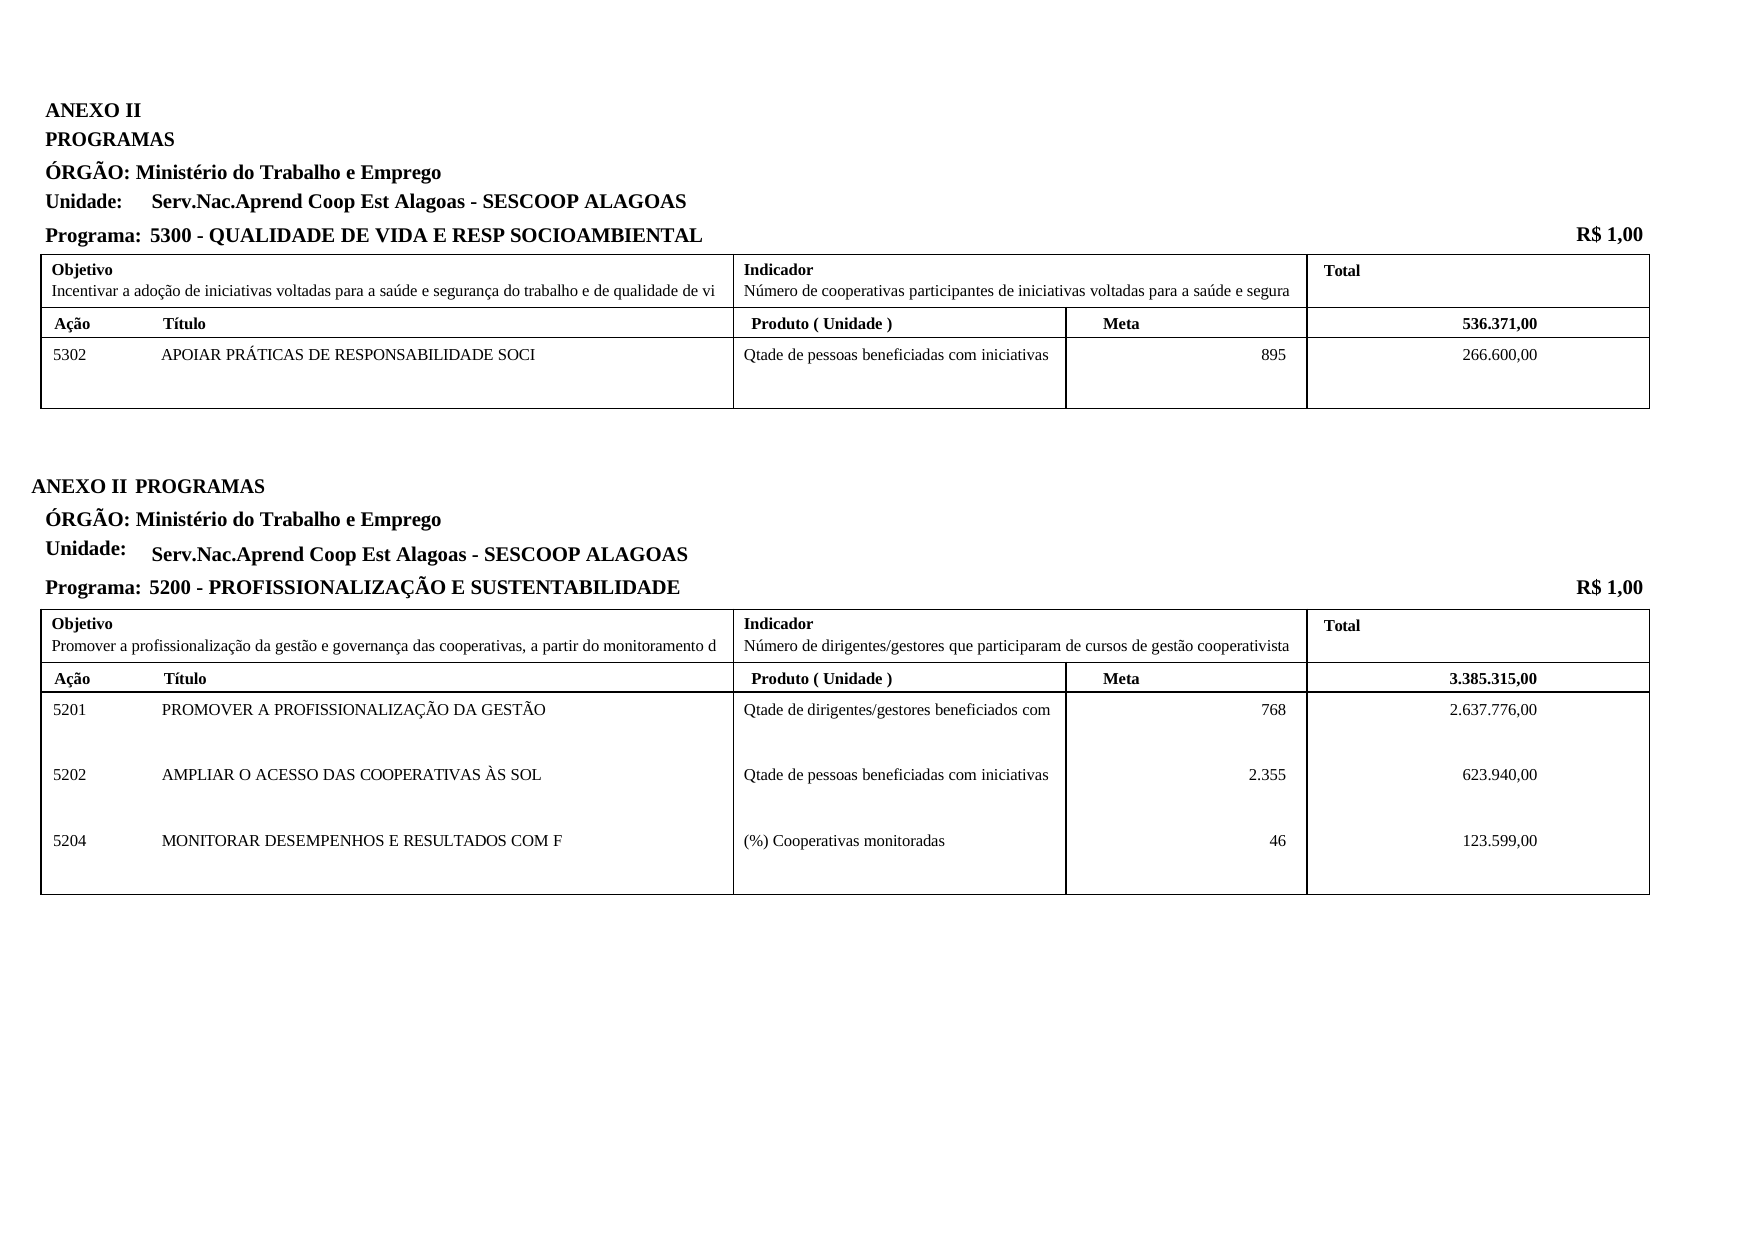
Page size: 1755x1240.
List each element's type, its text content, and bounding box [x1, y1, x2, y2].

table_cell 5202 [42, 743, 126, 808]
table_cell Ação [42, 663, 126, 691]
table_cell Título [126, 663, 733, 691]
table_header Indicador Número de cooperativas participantes de iniciativas voltadas para a saúde e segura [734, 255, 1306, 307]
table_cell Qtade de pessoas beneficiadas com iniciativas [734, 743, 1065, 808]
table_header Indicador Número de dirigentes/gestores que participaram de cursos de gestão cooperativista [734, 610, 1306, 662]
text ÓRGÃO: Ministério do Trabalho e Emprego [45, 507, 1660, 531]
table_header Objetivo Incentivar a adoção de iniciativas voltadas para a saúde e segurança do trabalho e de qualidade de vi [42, 255, 733, 307]
table_cell 266.600,00 [1308, 338, 1649, 407]
table_header Total [1308, 610, 1649, 662]
table_cell 895 [1067, 338, 1306, 407]
table_cell 5302 APOIAR PRÁTICAS DE RESPONSABILIDADE SOCI [42, 338, 733, 407]
text ANEXO II PROGRAMAS [31, 474, 268, 498]
table_cell AMPLIAR O ACESSO DAS COOPERATIVAS ÀS SOL [126, 743, 733, 808]
table_cell Produto ( Unidade ) [734, 663, 1065, 691]
table_cell 46 [1067, 808, 1306, 894]
table_cell MONITORAR DESEMPENHOS E RESULTADOS COM F [126, 808, 733, 894]
table_cell 123.599,00 [1308, 808, 1649, 894]
table_cell (%) Cooperativas monitoradas [734, 808, 1065, 894]
table_cell Meta [1067, 308, 1306, 336]
table_cell 5204 [42, 808, 126, 894]
table_cell 2.355 [1067, 743, 1306, 808]
table_cell Meta [1067, 663, 1306, 691]
table_cell Ação Título [42, 308, 733, 336]
table_cell 5201 [42, 693, 126, 742]
table_cell 623.940,00 [1308, 743, 1649, 808]
table_cell PROMOVER A PROFISSIONALIZAÇÃO DA GESTÃO [126, 693, 733, 742]
table_cell Qtade de pessoas beneficiadas com iniciativas [734, 338, 1065, 407]
text Programa: 5200 - PROFISSIONALIZAÇÃO E SUSTENTABILIDADE R$ 1,00 [45, 575, 1660, 599]
table_cell Qtade de dirigentes/gestores beneficiados com [734, 693, 1065, 742]
table_cell 536.371,00 [1308, 308, 1649, 336]
table_cell 768 [1067, 693, 1306, 742]
table_cell 2.637.776,00 [1308, 693, 1649, 742]
table_cell Produto ( Unidade ) [734, 308, 1065, 336]
table_cell 3.385.315,00 [1308, 663, 1649, 691]
table_header Total [1308, 255, 1649, 307]
text Unidade: [45, 536, 127, 560]
table_header Objetivo Promover a profissionalização da gestão e governança das cooperativas, a partir do monitoramento d [42, 610, 733, 662]
text Serv.Nac.Aprend Coop Est Alagoas - SESCOOP ALAGOAS [151, 542, 1660, 566]
